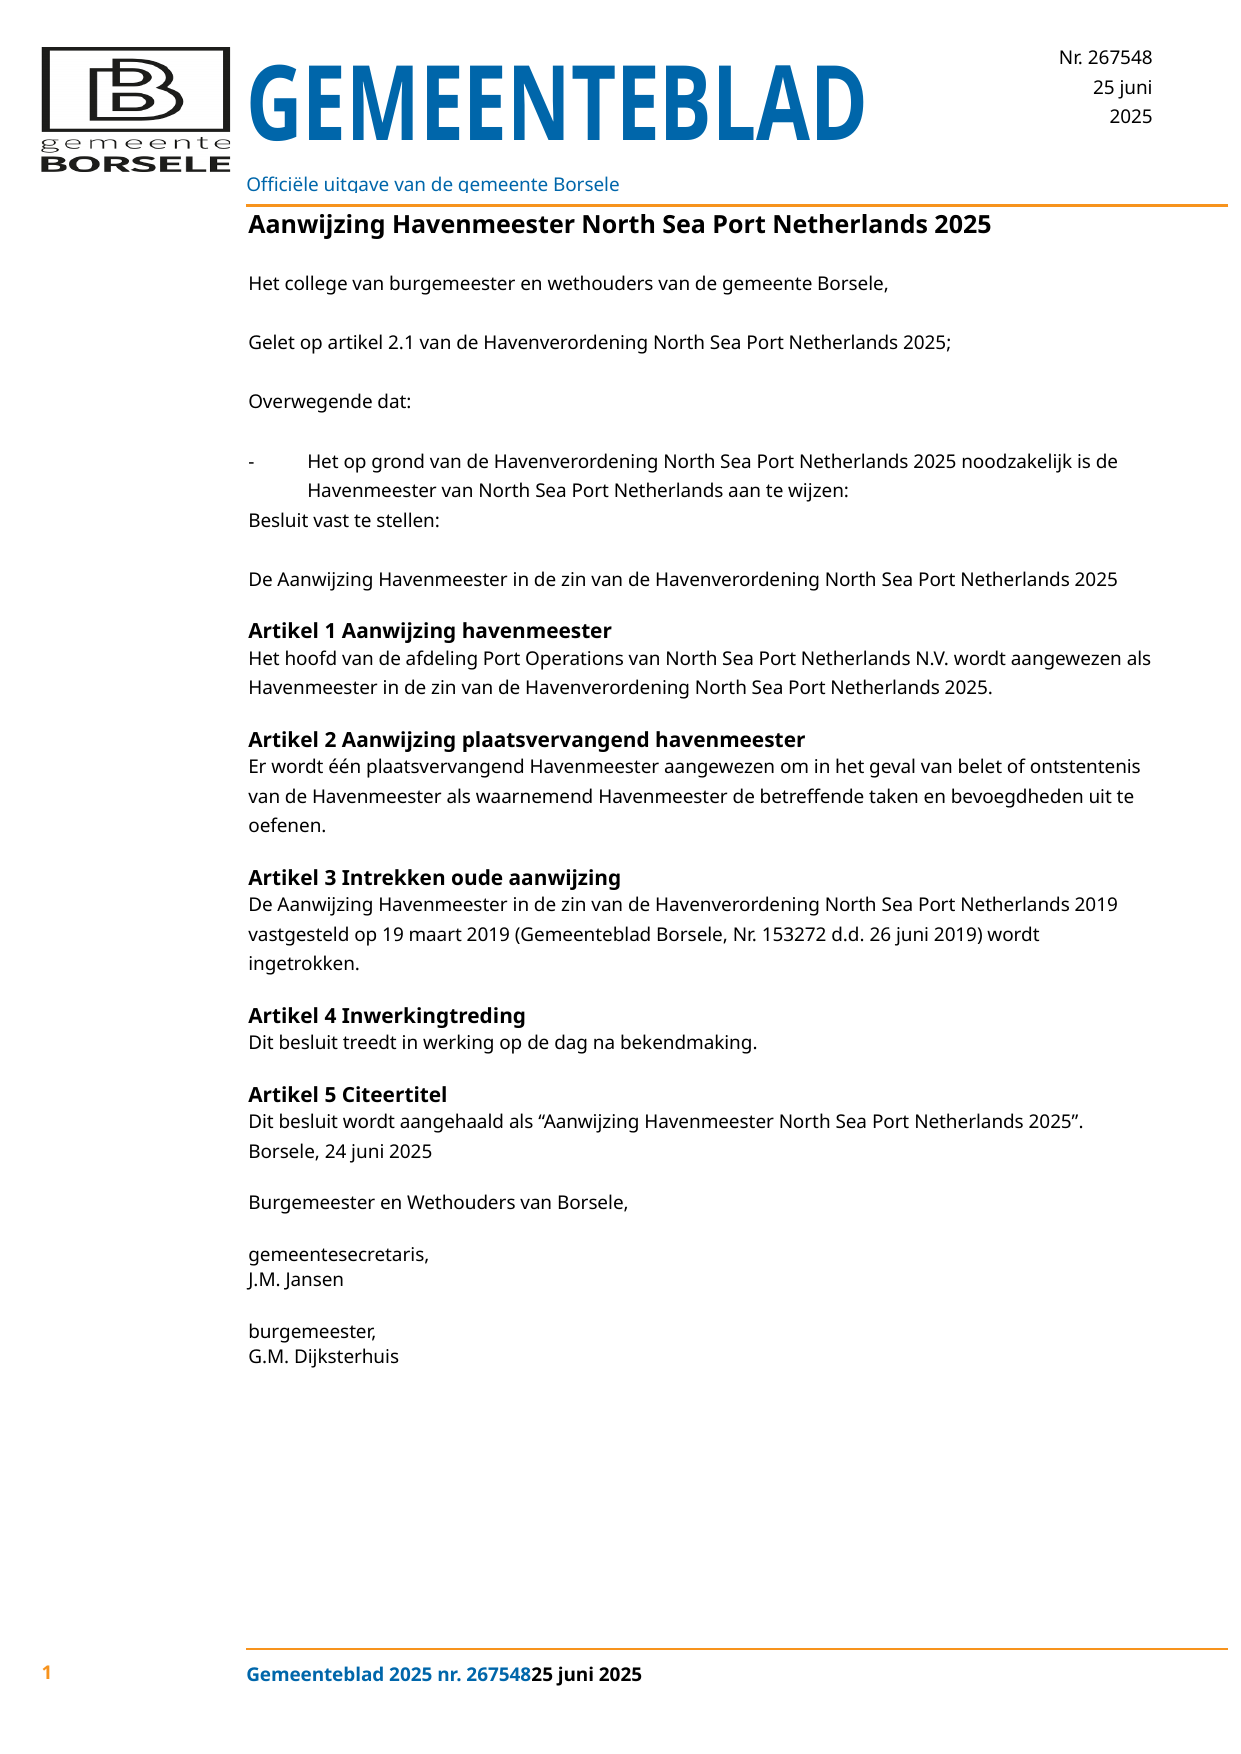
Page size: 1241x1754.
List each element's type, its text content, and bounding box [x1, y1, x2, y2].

text Besluit vast te stellen: [248, 507, 1152, 533]
text Borsele, 24 juni 2025 [248, 1138, 1152, 1164]
list Het op grond van de Havenverordening North Sea Port Netherlands 2025 noodzakelijk is de Havenmeester van North Sea Port Netherlands aan te wijzen: [248, 448, 1152, 503]
text De Aanwijzing Havenmeester in de zin van de Havenverordening North Sea Port Netherlands 2019 vastgesteld op 19 maart 2019 (Gemeenteblad Borsele, Nr. 153272 d.d. 26 juni 2019) wordt ingetrokken. [248, 891, 1152, 976]
text Het college van burgemeester en wethouders van de gemeente Borsele, [248, 270, 1152, 296]
text Burgemeester en Wethouders van Borsele, [248, 1189, 1152, 1215]
text De Aanwijzing Havenmeester in de zin van de Havenverordening North Sea Port Netherlands 2025 [248, 566, 1152, 592]
text G.M. Dijksterhuis [248, 1344, 1152, 1369]
text Er wordt één plaatsvervangend Havenmeester aangewezen om in het geval van belet of ontstentenis van de Havenmeester als waarnemend Havenmeester de betreffende taken en bevoegdheden uit te oefenen. [248, 753, 1152, 838]
text Overwegende dat: [248, 389, 1152, 414]
text Artikel 5 Citeertitel [248, 1080, 1152, 1108]
text J.M. Jansen [248, 1267, 1152, 1292]
text Het hoofd van de afdeling Port Operations van North Sea Port Netherlands N.V. wordt aangewezen als Havenmeester in de zin van de Havenverordening North Sea Port Netherlands 2025. [248, 645, 1152, 700]
text Artikel 4 Inwerkingtreding [248, 1001, 1152, 1029]
text Artikel 1 Aanwijzing havenmeester [248, 617, 1152, 645]
text gemeentesecretaris, [248, 1241, 1152, 1267]
text burgemeester, [248, 1318, 1152, 1344]
text Artikel 2 Aanwijzing plaatsvervangend havenmeester [248, 725, 1152, 753]
text Aanwijzing Havenmeester North Sea Port Netherlands 2025 [248, 207, 1152, 241]
text Dit besluit wordt aangehaald als “Aanwijzing Havenmeester North Sea Port Netherlands 2025”. [248, 1108, 1152, 1134]
text Dit besluit treedt in werking op de dag na bekendmaking. [248, 1029, 1152, 1055]
text Artikel 3 Intrekken oude aanwijzing [248, 863, 1152, 891]
picture [41, 47, 231, 172]
text Gelet op artikel 2.1 van de Havenverordening North Sea Port Netherlands 2025; [248, 329, 1152, 355]
